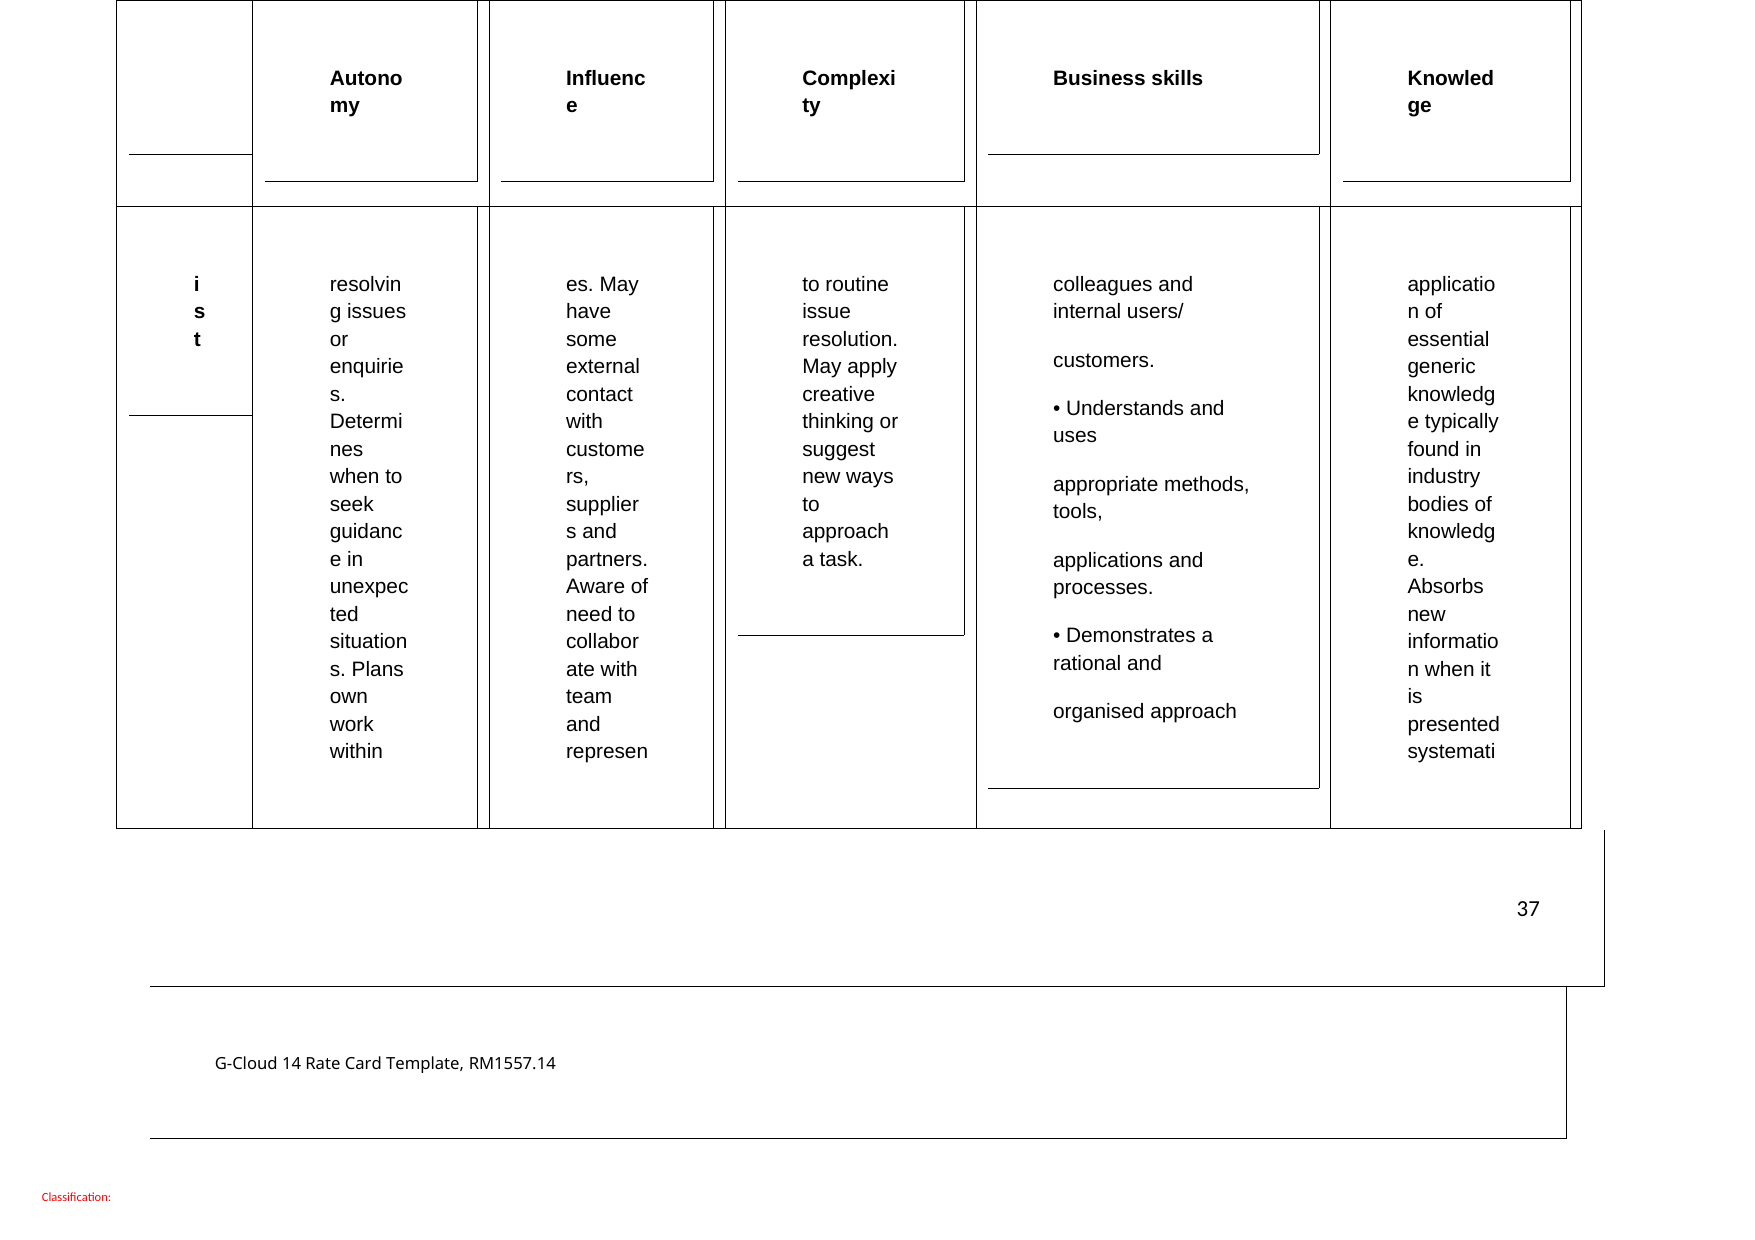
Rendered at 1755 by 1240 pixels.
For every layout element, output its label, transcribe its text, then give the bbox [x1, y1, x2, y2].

table_cell application of essential generic knowledge typically found in industry bodies of knowledge. Absorbs new information when it is presented systemati [1331, 207, 1570, 828]
table_cell es. May have some external contact with customers, suppliers and partners. Aware of need to collaborate with team and represen [490, 207, 713, 828]
table_header Knowledge [1331, 1, 1581, 206]
table_cell Assist [117, 207, 252, 828]
table_header Complexity [726, 1, 976, 206]
table_cell to routine issue resolution. May apply creative thinking or suggest new ways to approach a task. [726, 207, 976, 828]
table_header [117, 1, 252, 206]
table_cell [714, 207, 725, 828]
table_cell [1571, 207, 1581, 828]
table_header Influence [490, 1, 725, 206]
table_header Business skills [977, 1, 1330, 206]
table_header Autonomy [253, 1, 489, 206]
table_cell resolving issues or enquiries. Determines when to seek guidance in unexpected situations. Plans own work within [253, 207, 477, 828]
table_cell colleagues and internal users/ customers. • Understands and uses appropriate methods, tools, applications and processes. • Demonstrates a rational and organised approach [977, 207, 1330, 828]
table_cell [478, 207, 489, 828]
